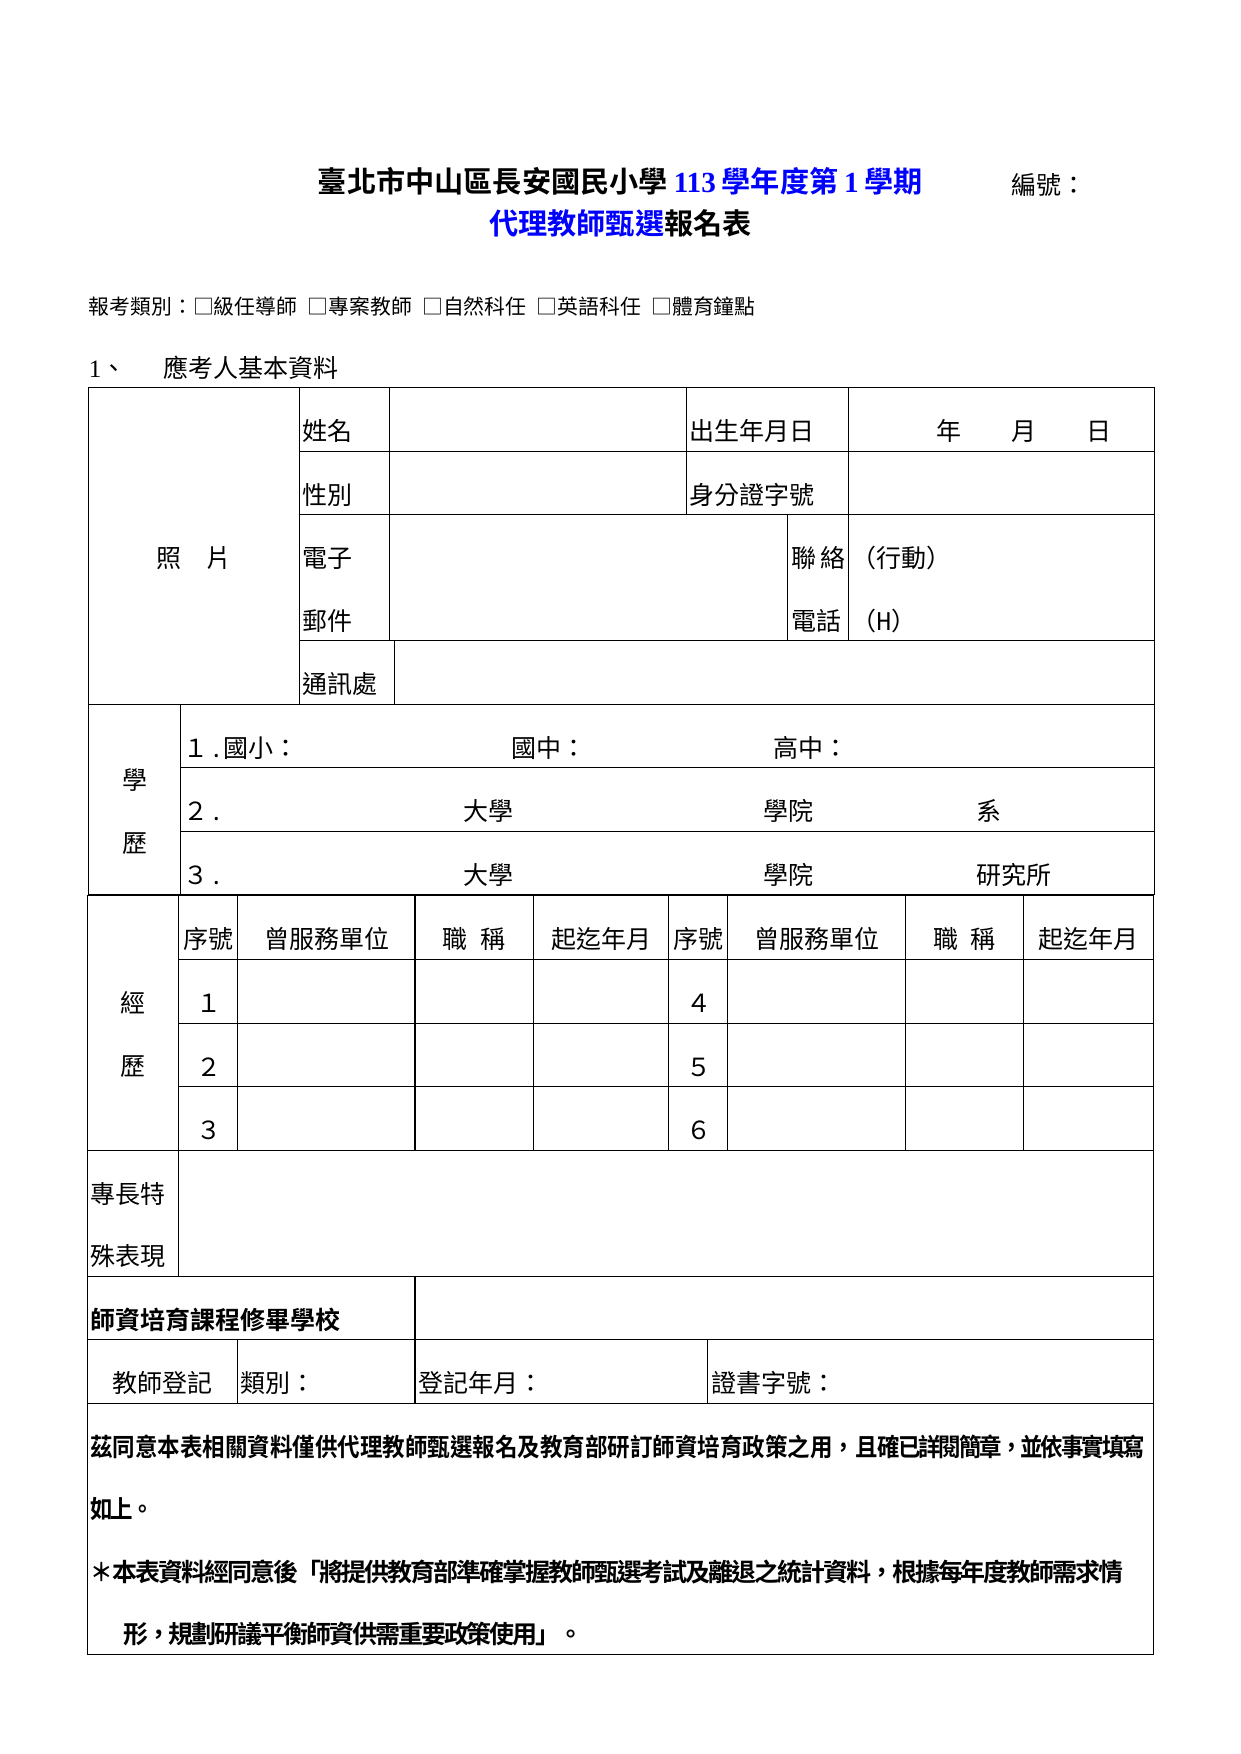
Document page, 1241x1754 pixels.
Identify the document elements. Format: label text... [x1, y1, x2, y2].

table_header 姓名 [300, 388, 389, 451]
table_header 起迄年月 [534, 896, 668, 959]
table_cell [416, 1087, 533, 1149]
table_cell [238, 960, 414, 1022]
table_cell 聯絡電話 [788, 515, 848, 640]
table_cell [728, 960, 905, 1022]
table_cell 證書字號： [708, 1340, 1153, 1403]
table_cell 教師登記 [88, 1340, 237, 1403]
table_header 曾服務單位 [238, 896, 414, 959]
table_cell 電子 郵件 [300, 515, 389, 640]
list 應考人基本資料 [89, 324, 1152, 387]
table_cell 類別： [238, 1340, 414, 1403]
table_cell ６ [669, 1087, 727, 1149]
table_header [390, 388, 686, 451]
table_cell ２. 大學 學院 系 [181, 768, 1154, 831]
table_cell [395, 641, 1154, 704]
table_cell [906, 960, 1023, 1022]
table_header 年 月 日 [849, 388, 1154, 451]
table_header 序號 [179, 896, 237, 959]
table_header 起迄年月 [1024, 896, 1153, 959]
table_cell 通訊處 [300, 641, 394, 704]
table_cell 性別 [300, 452, 389, 514]
table_header 曾服務單位 [728, 896, 905, 959]
table_cell 專長特殊表現 [88, 1151, 178, 1276]
table_cell [534, 1024, 668, 1086]
table_cell [849, 452, 1154, 514]
table_cell [238, 1087, 414, 1149]
text 代理教師甄選報名表 [89, 201, 1152, 243]
table_header 經 歷 [88, 896, 178, 1149]
table_cell [416, 960, 533, 1022]
table_header 出生年月日 [687, 388, 848, 451]
text 臺北市中山區長安國民小學113學年度第1學期 [89, 158, 1152, 223]
table_cell ４ [669, 960, 727, 1022]
table_cell [906, 1024, 1023, 1086]
table_cell [728, 1087, 905, 1149]
table_header 職 稱 [906, 896, 1023, 959]
table_cell [906, 1087, 1023, 1149]
table_cell （行動） （H） [849, 515, 1154, 640]
table_cell [728, 1024, 905, 1086]
table_cell [534, 1087, 668, 1149]
table_cell [416, 1024, 533, 1086]
table_cell ２ [179, 1024, 237, 1086]
table_cell 登記年月： [416, 1340, 707, 1403]
table_header 職 稱 [416, 896, 533, 959]
table_cell ３. 大學 學院 研究所 [181, 832, 1154, 894]
table_cell 茲同意本表相關資料僅供代理教師甄選報名及教育部研訂師資培育政策之用，且確已詳閱簡章，並依事實填寫如上。 ＊本表資料經同意後「將提供教育部準確掌握教師甄選考試及離退之統計資料，根據每年度教師需求情形，規劃研議平衡師資供需重要政策使用」。 [88, 1404, 1153, 1654]
table_cell [1024, 960, 1153, 1022]
table_cell １.國小： 國中： 高中： [181, 705, 1154, 767]
table_cell [1024, 1087, 1153, 1149]
table_cell [534, 960, 668, 1022]
table_cell ５ [669, 1024, 727, 1086]
table_cell 學 歷 [89, 705, 180, 894]
table_cell ３ [179, 1087, 237, 1149]
table_header 照 片 [89, 388, 299, 704]
table_cell [238, 1024, 414, 1086]
table_cell 身分證字號 [687, 452, 848, 514]
text 編號： [1011, 166, 1111, 202]
table_cell １ [179, 960, 237, 1022]
table_cell [390, 515, 787, 640]
table_cell 師資培育課程修畢學校 [88, 1277, 414, 1339]
table_cell [390, 452, 686, 514]
table_cell [179, 1151, 1153, 1276]
table_cell [1024, 1024, 1153, 1086]
table_header 序號 [669, 896, 727, 959]
text 報考類別：□級任導師 □專案教師 □自然科任 □英語科任 □體育鐘點 [89, 262, 1152, 324]
table_cell [416, 1277, 1153, 1339]
